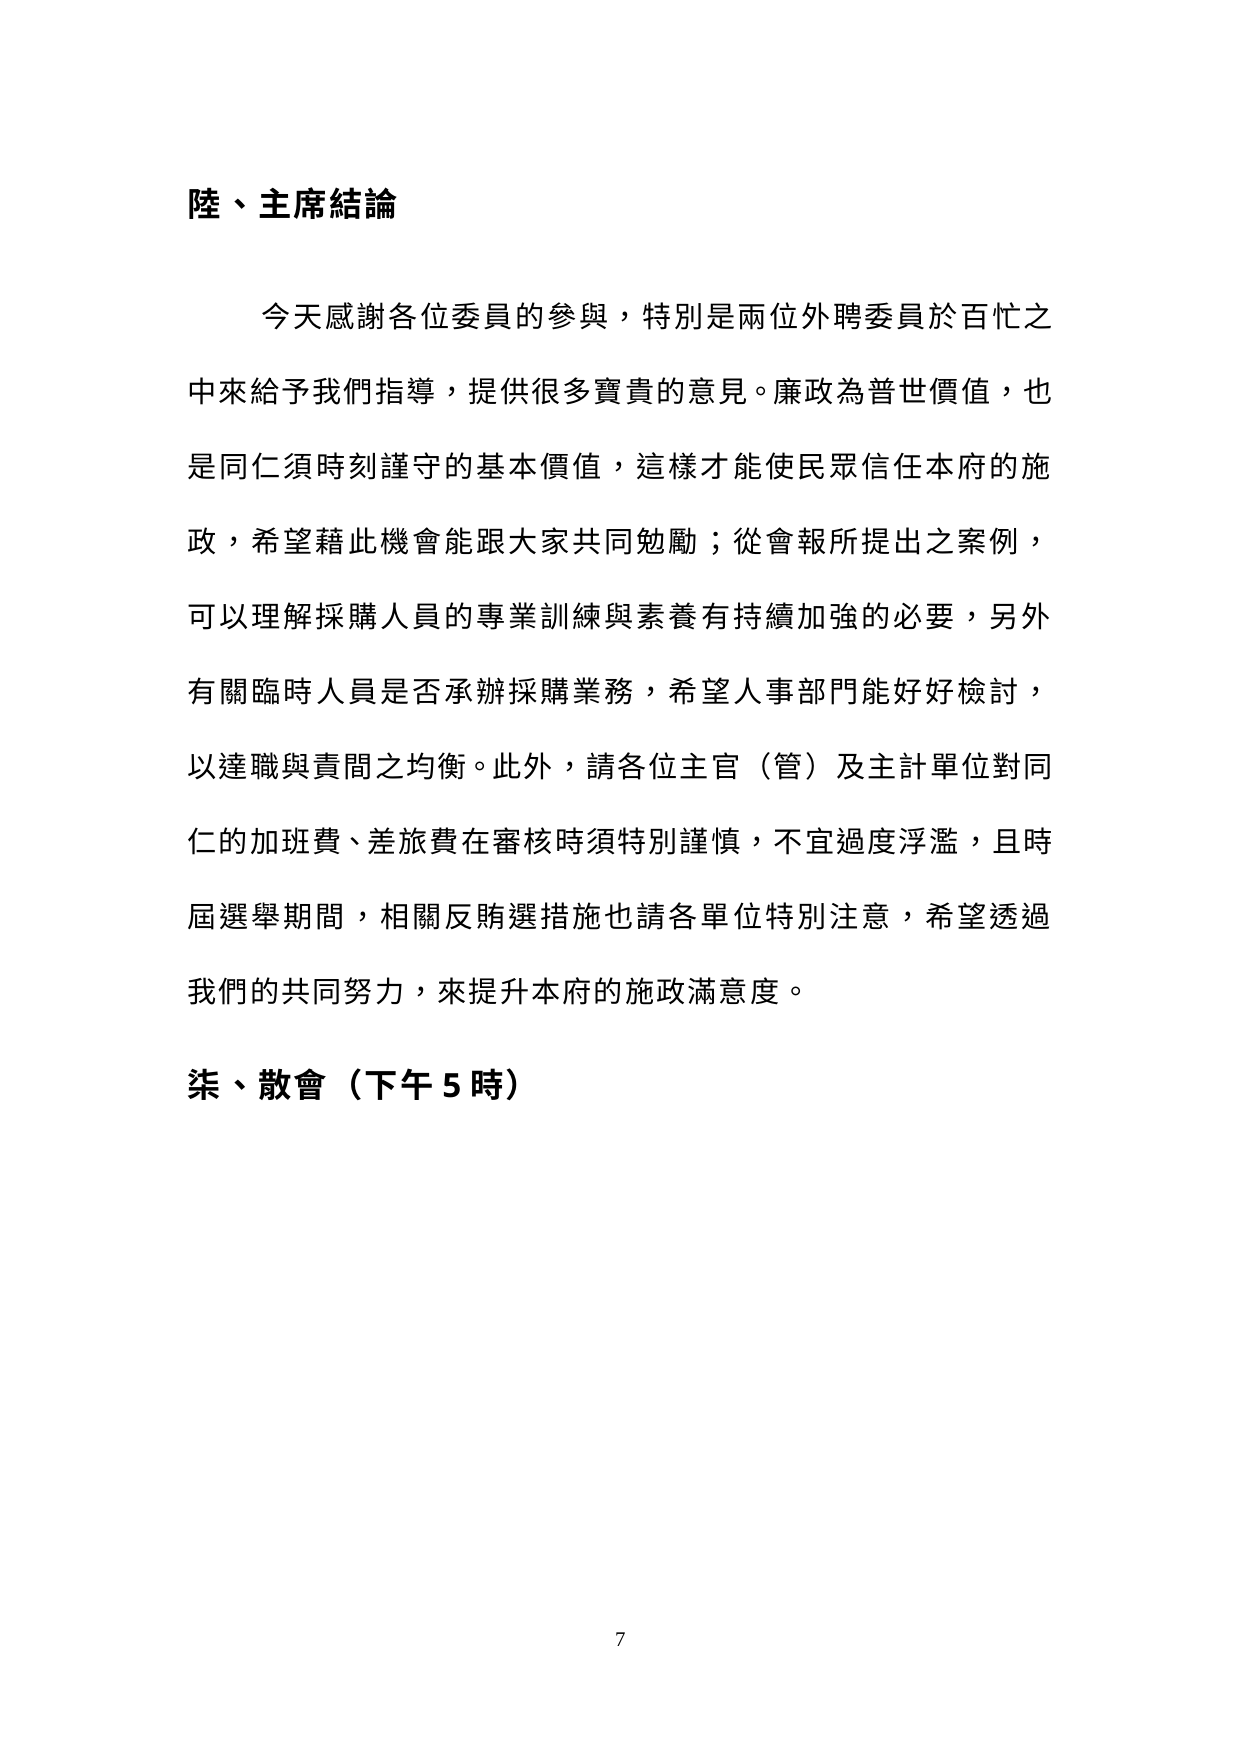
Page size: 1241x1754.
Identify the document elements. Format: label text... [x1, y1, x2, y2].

text 今天感謝各位委員的參與，特別是兩位外聘委員於百忙之中來給予我們指導，提供很多寶貴的意見。廉政為普世價值，也是同仁須時刻謹守的基本價值，這樣才能使民眾信任本府的施政，希望藉此機會能跟大家共同勉勵；從會報所提出之案例，可以理解採購人員的專業訓練與素養有持續加強的必要，另外有關臨時人員是否承辦採購業務，希望人事部門能好好檢討，以達職與責間之均衡。此外，請各位主官（管）及主計單位對同仁的加班費、差旅費在審核時須特別謹慎，不宜過度浮濫，且時屆選舉期間，相關反賄選措施也請各單位特別注意，希望透過我們的共同努力，來提升本府的施政滿意度。 [187, 277, 1053, 1027]
text 陸、主席結論 [187, 164, 1053, 239]
text 柒、散會（下午5時） [187, 1046, 1053, 1121]
